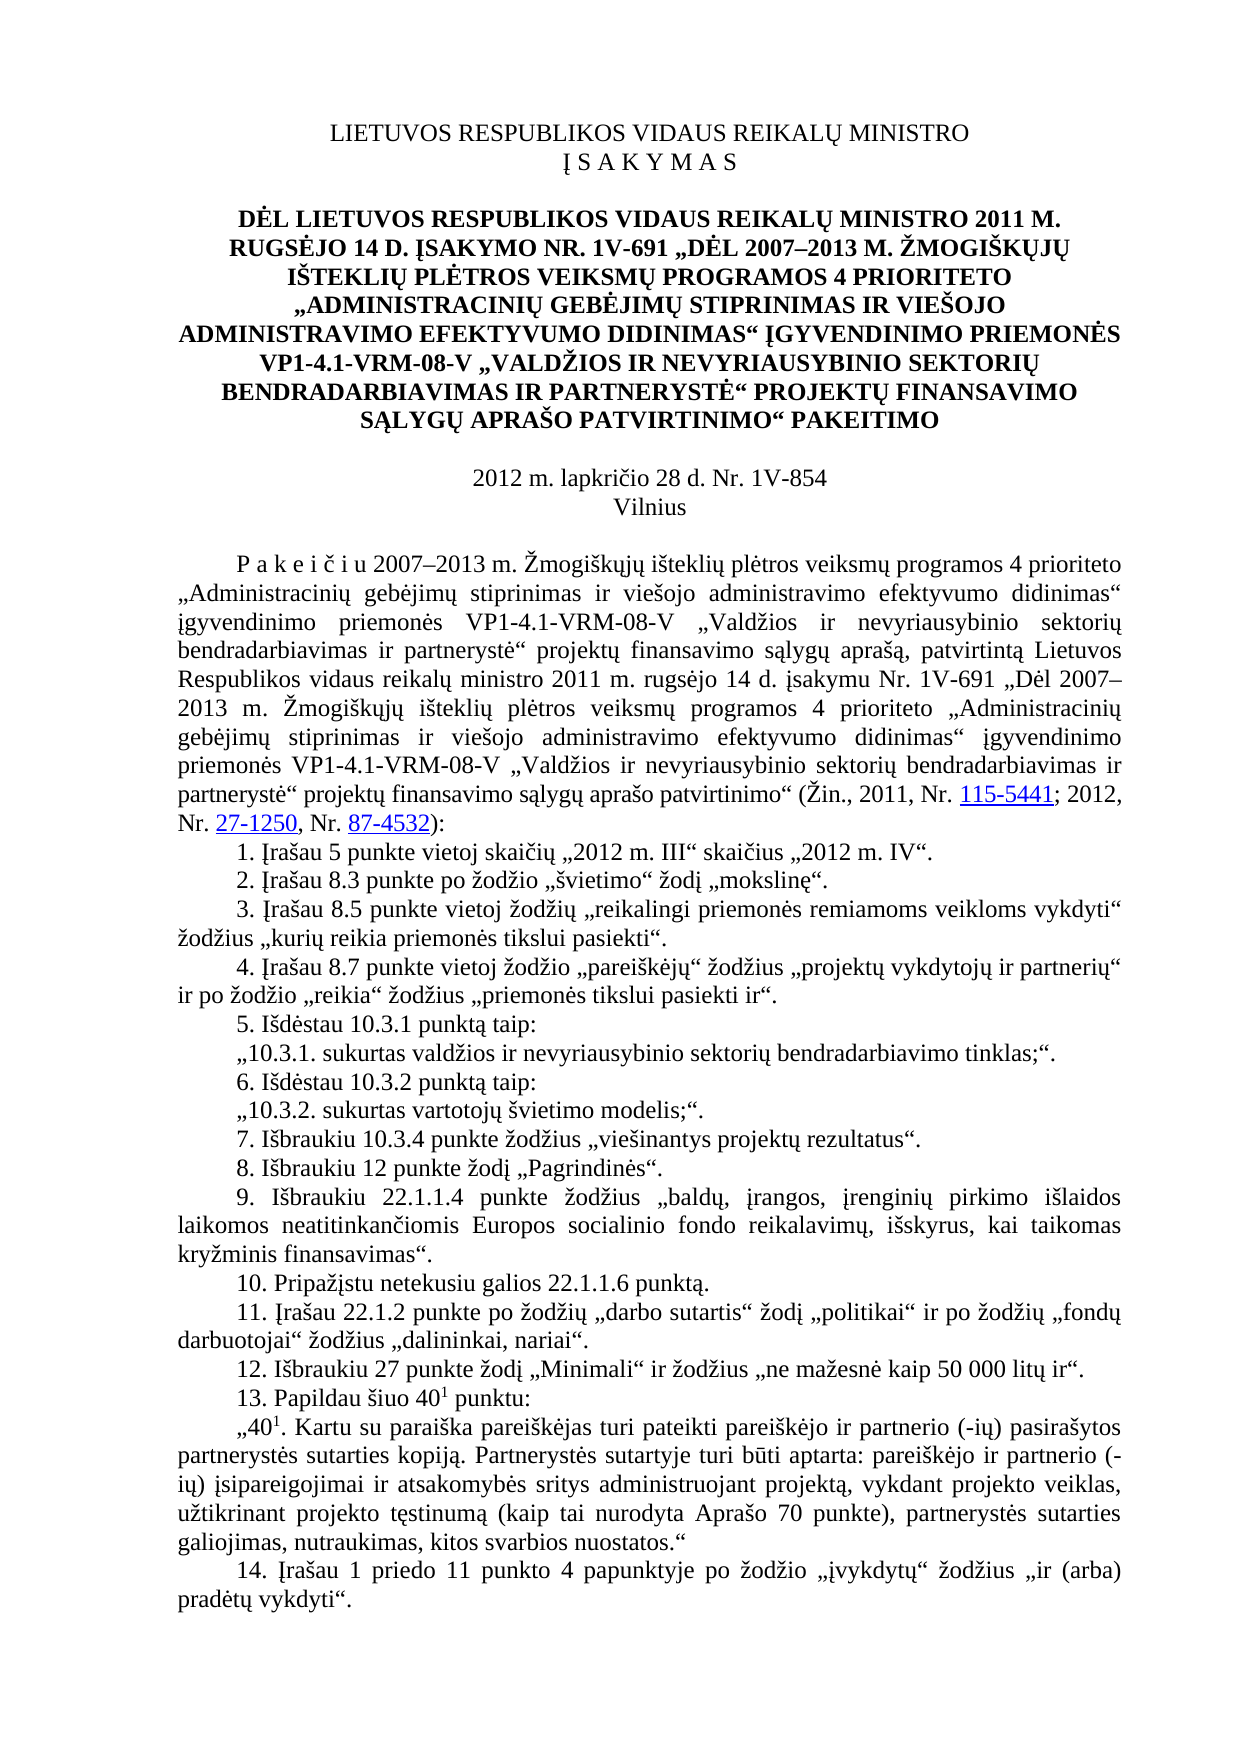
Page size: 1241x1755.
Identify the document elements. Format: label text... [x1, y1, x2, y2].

text LIETUVOS RESPUBLIKOS VIDAUS REIKALŲ MINISTRO [177, 118, 1122, 147]
text 1. Įrašau 5 punkte vietoj skaičių „2012 m. III“ skaičius „2012 m. IV“. [177, 837, 1122, 866]
text Į S A K Y M A S [177, 147, 1122, 176]
text 2. Įrašau 8.3 punkte po žodžio „švietimo“ žodį „mokslinę“. [177, 866, 1122, 894]
text 7. Išbraukiu 10.3.4 punkte žodžius „viešinantys projektų rezultatus“. [177, 1124, 1122, 1153]
text 4. Įrašau 8.7 punkte vietoj žodžio „pareiškėjų“ žodžius „projektų vykdytojų ir partnerių“ ir po žodžio „reikia“ žodžius „priemonės tikslui pasiekti ir“. [177, 952, 1122, 1009]
text 9. Išbraukiu 22.1.1.4 punkte žodžius „baldų, įrangos, įrenginių pirkimo išlaidos laikomos neatitinkančiomis Europos socialinio fondo reikalavimų, išskyrus, kai taikomas kryžminis finansavimas“. [177, 1182, 1122, 1268]
text 5. Išdėstau 10.3.1 punktą taip: [177, 1009, 1122, 1038]
text DĖL LIETUVOS RESPUBLIKOS VIDAUS REIKALŲ MINISTRO 2011 M. RUGSĖJO 14 D. ĮSAKYMO Nr. 1V-691 „DĖL 2007–2013 m. Žmogiškųjų išteklių plėtros veiksmų programos 4 prioriteto „Administracinių gebėjimų stiprinimas ir viešojo administravimo efektyvumo didinimas“ ĮGYVENDINIMO priemonės VP1-4.1-VRM-08-V „VALDŽIOS IR NEVYRIAUSYBINIO SEKTORIŲ BENDRADARBIAVIMAS IR PARTNeRYSTĖ“ PROJEKTŲ FINANSAVIMO SĄLYGŲ APRAŠO PATVIRTINIMO“ PAKEITIMO [177, 204, 1122, 434]
text 12. Išbraukiu 27 punkte žodį „Minimali“ ir žodžius „ne mažesnė kaip 50 000 litų ir“. [177, 1354, 1122, 1383]
text 11. Įrašau 22.1.2 punkte po žodžių „darbo sutartis“ žodį „politikai“ ir po žodžių „fondų darbuotojai“ žodžius „dalininkai, nariai“. [177, 1297, 1122, 1354]
text „401. Kartu su paraiška pareiškėjas turi pateikti pareiškėjo ir partnerio (-ių) pasirašytos partnerystės sutarties kopiją. Partnerystės sutartyje turi būti aptarta: pareiškėjo ir partnerio (-ių) įsipareigojimai ir atsakomybės sritys administruojant projektą, vykdant projekto veiklas, užtikrinant projekto tęstinumą (kaip tai nurodyta Aprašo 70 punkte), partnerystės sutarties galiojimas, nutraukimas, kitos svarbios nuostatos.“ [177, 1412, 1122, 1556]
text 8. Išbraukiu 12 punkte žodį „Pagrindinės“. [177, 1153, 1122, 1182]
text 14. Įrašau 1 priedo 11 punkto 4 papunktyje po žodžio „įvykdytų“ žodžius „ir (arba) pradėtų vykdyti“. [177, 1556, 1122, 1613]
text 3. Įrašau 8.5 punkte vietoj žodžių „reikalingi priemonės remiamoms veikloms vykdyti“ žodžius „kurių reikia priemonės tikslui pasiekti“. [177, 894, 1122, 952]
text 6. Išdėstau 10.3.2 punktą taip: [177, 1067, 1122, 1096]
text Vilnius [177, 492, 1122, 521]
text „10.3.2. sukurtas vartotojų švietimo modelis;“. [177, 1096, 1122, 1124]
text „10.3.1. sukurtas valdžios ir nevyriausybinio sektorių bendradarbiavimo tinklas;“. [177, 1038, 1122, 1067]
text 10. Pripažįstu netekusiu galios 22.1.1.6 punktą. [177, 1268, 1122, 1297]
text P a k e i č i u 2007–2013 m. Žmogiškųjų išteklių plėtros veiksmų programos 4 prioriteto „Administracinių gebėjimų stiprinimas ir viešojo administravimo efektyvumo didinimas“ įgyvendinimo priemonės VP1-4.1-VRM-08-V „Valdžios ir nevyriausybinio sektorių bendradarbiavimas ir partnerystė“ projektų finansavimo sąlygų aprašą, patvirtintą Lietuvos Respublikos vidaus reikalų ministro 2011 m. rugsėjo 14 d. įsakymu Nr. 1V-691 „Dėl 2007–2013 m. Žmogiškųjų išteklių plėtros veiksmų programos 4 prioriteto „Administracinių gebėjimų stiprinimas ir viešojo administravimo efektyvumo didinimas“ įgyvendinimo priemonės VP1-4.1-VRM-08-V „Valdžios ir nevyriausybinio sektorių bendradarbiavimas ir partnerystė“ projektų finansavimo sąlygų aprašo patvirtinimo“ (Žin., 2011, Nr. 115-5441; 2012, Nr. 27-1250, Nr. 87-4532): [177, 549, 1122, 837]
text 13. Papildau šiuo 401 punktu: [177, 1383, 1122, 1412]
text 2012 m. lapkričio 28 d. Nr. 1V-854 [177, 463, 1122, 492]
